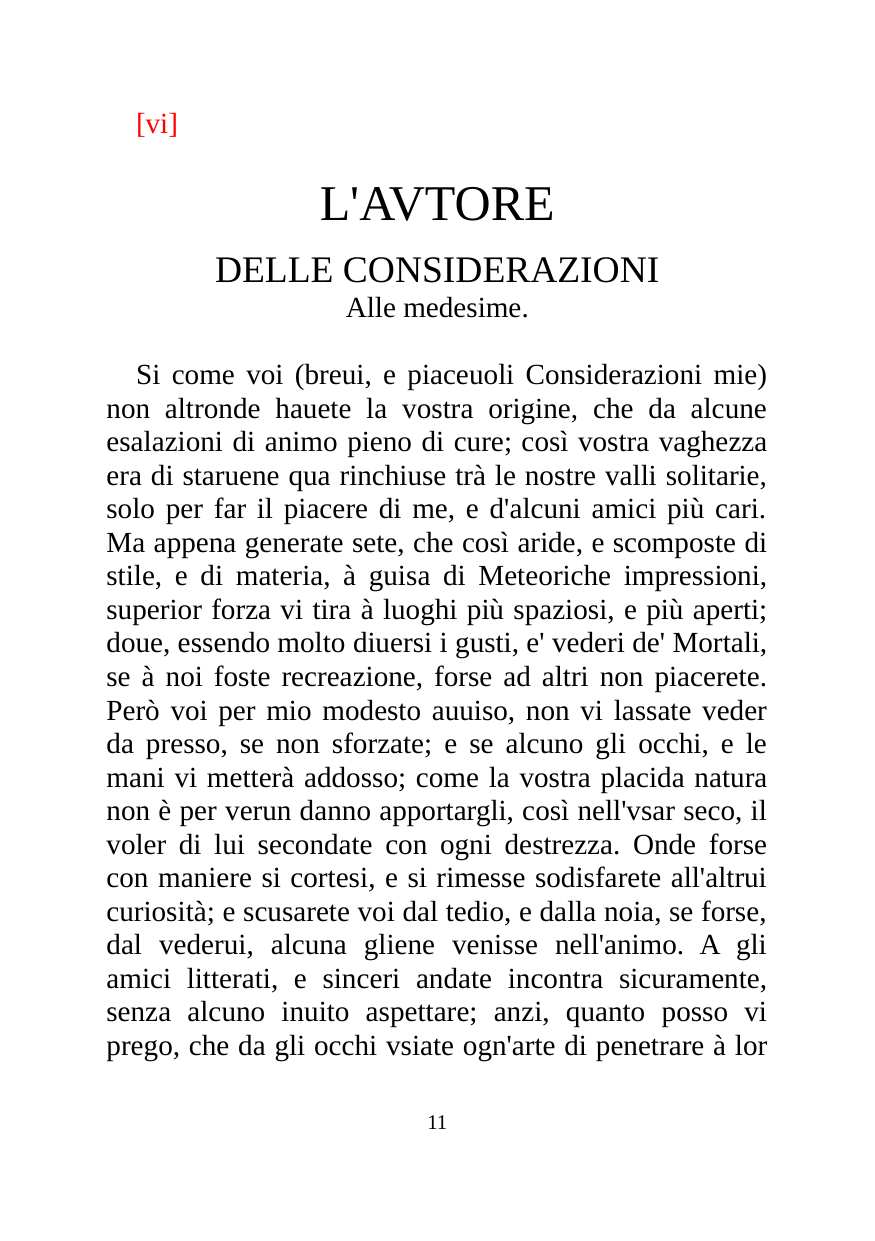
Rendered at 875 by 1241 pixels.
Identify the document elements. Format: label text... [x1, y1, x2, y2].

text Si come voi (breui, e piaceuoli Considerazioni mie) non altronde hauete la vostra origine, che da alcune esalazioni di animo pieno di cure; così vostra vaghezza era di staruene qua rinchiuse trà le nostre valli solitarie, solo per far il piacere di me, e d'alcuni amici più cari. Ma appena generate sete, che così aride, e scomposte di stile, e di materia, à guisa di Meteoriche impressioni, superior forza vi tira à luoghi più spaziosi, e più aperti; doue, essendo molto diuersi i gusti, e' vederi de' Mortali, se à noi foste recreazione, forse ad altri non piacerete. Però voi per mio modesto auuiso, non vi lassate veder da presso, se non sforzate; e se alcuno gli occhi, e le mani vi metterà addosso; come la vostra placida natura non è per verun danno apportargli, così nell'vsar seco, il voler di lui secondate con ogni destrezza. Onde forse con maniere si cortesi, e si rimesse sodisfarete all'altrui curiosità; e scusarete voi dal tedio, e dalla noia, se forse, dal vederui, alcuna gliene venisse nell'animo. A gli amici litterati, e sinceri andate incontra sicuramente, senza alcuno inuito aspettare; anzi, quanto posso vi prego, che da gli occhi vsiate ogn'arte di penetrare à lor [106, 357, 768, 1062]
subtitle L'AVTORE [106, 173, 768, 231]
text Alle medesime. [106, 290, 768, 324]
text DELLE CONSIDERAZIONI [106, 247, 768, 290]
text [vi] [106, 106, 768, 140]
